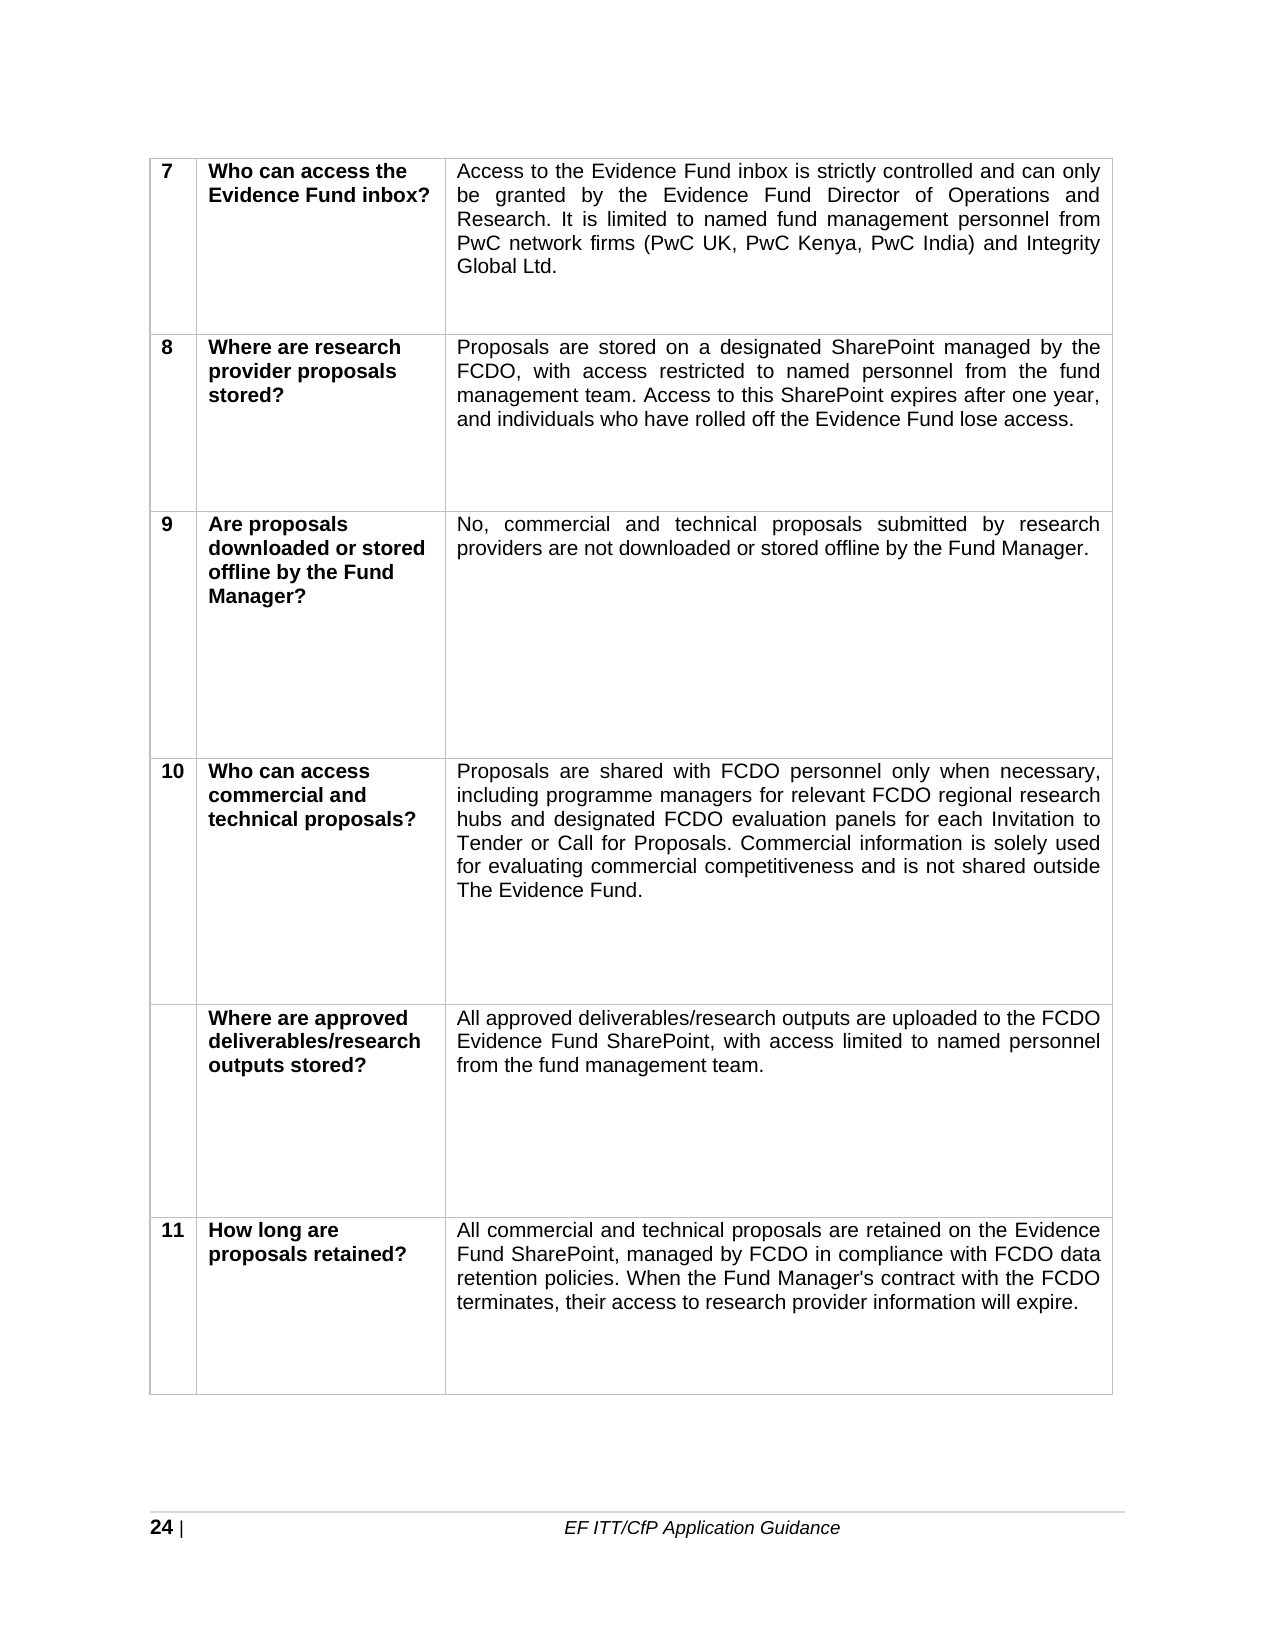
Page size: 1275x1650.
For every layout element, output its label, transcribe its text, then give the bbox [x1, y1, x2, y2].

table_cell Where are approved deliverables/research outputs stored? [197, 1005, 445, 1217]
table_cell Access to the Evidence Fund inbox is strictly controlled and can only be granted by the Evidence Fund Director of Operations and Research. It is limited to named fund management personnel from PwC network firms (PwC UK, PwC Kenya, PwC India) and Integrity Global Ltd. [446, 159, 1112, 334]
table_cell No, commercial and technical proposals submitted by research providers are not downloaded or stored offline by the Fund Manager. [446, 512, 1112, 757]
table_cell All commercial and technical proposals are retained on the Evidence Fund SharePoint, managed by FCDO in compliance with FCDO data retention policies. When the Fund Manager's contract with the FCDO terminates, their access to research provider information will expire. [446, 1218, 1112, 1393]
table_cell How long are proposals retained? [197, 1218, 445, 1393]
table_cell Where are research provider proposals stored? [197, 335, 445, 511]
table_cell Proposals are shared with FCDO personnel only when necessary, including programme managers for relevant FCDO regional research hubs and designated FCDO evaluation panels for each Invitation to Tender or Call for Proposals. Commercial information is solely used for evaluating commercial competitiveness and is not shared outside The Evidence Fund. [446, 759, 1112, 1004]
table_cell Are proposals downloaded or stored offline by the Fund Manager? [197, 512, 445, 757]
table_cell Proposals are stored on a designated SharePoint managed by the FCDO, with access restricted to named personnel from the fund management team. Access to this SharePoint expires after one year, and individuals who have rolled off the Evidence Fund lose access. [446, 335, 1112, 511]
table_cell [151, 1005, 196, 1217]
table_cell 7 [151, 159, 196, 334]
table_cell 8 [151, 335, 196, 511]
table_cell Who can access the Evidence Fund inbox? [197, 159, 445, 334]
table_cell 10 [151, 759, 196, 1004]
table_cell 11 [151, 1218, 196, 1393]
table_cell All approved deliverables/research outputs are uploaded to the FCDO Evidence Fund SharePoint, with access limited to named personnel from the fund management team. [446, 1005, 1112, 1217]
table_cell 9 [151, 512, 196, 757]
table_cell Who can access commercial and technical proposals? [197, 759, 445, 1004]
